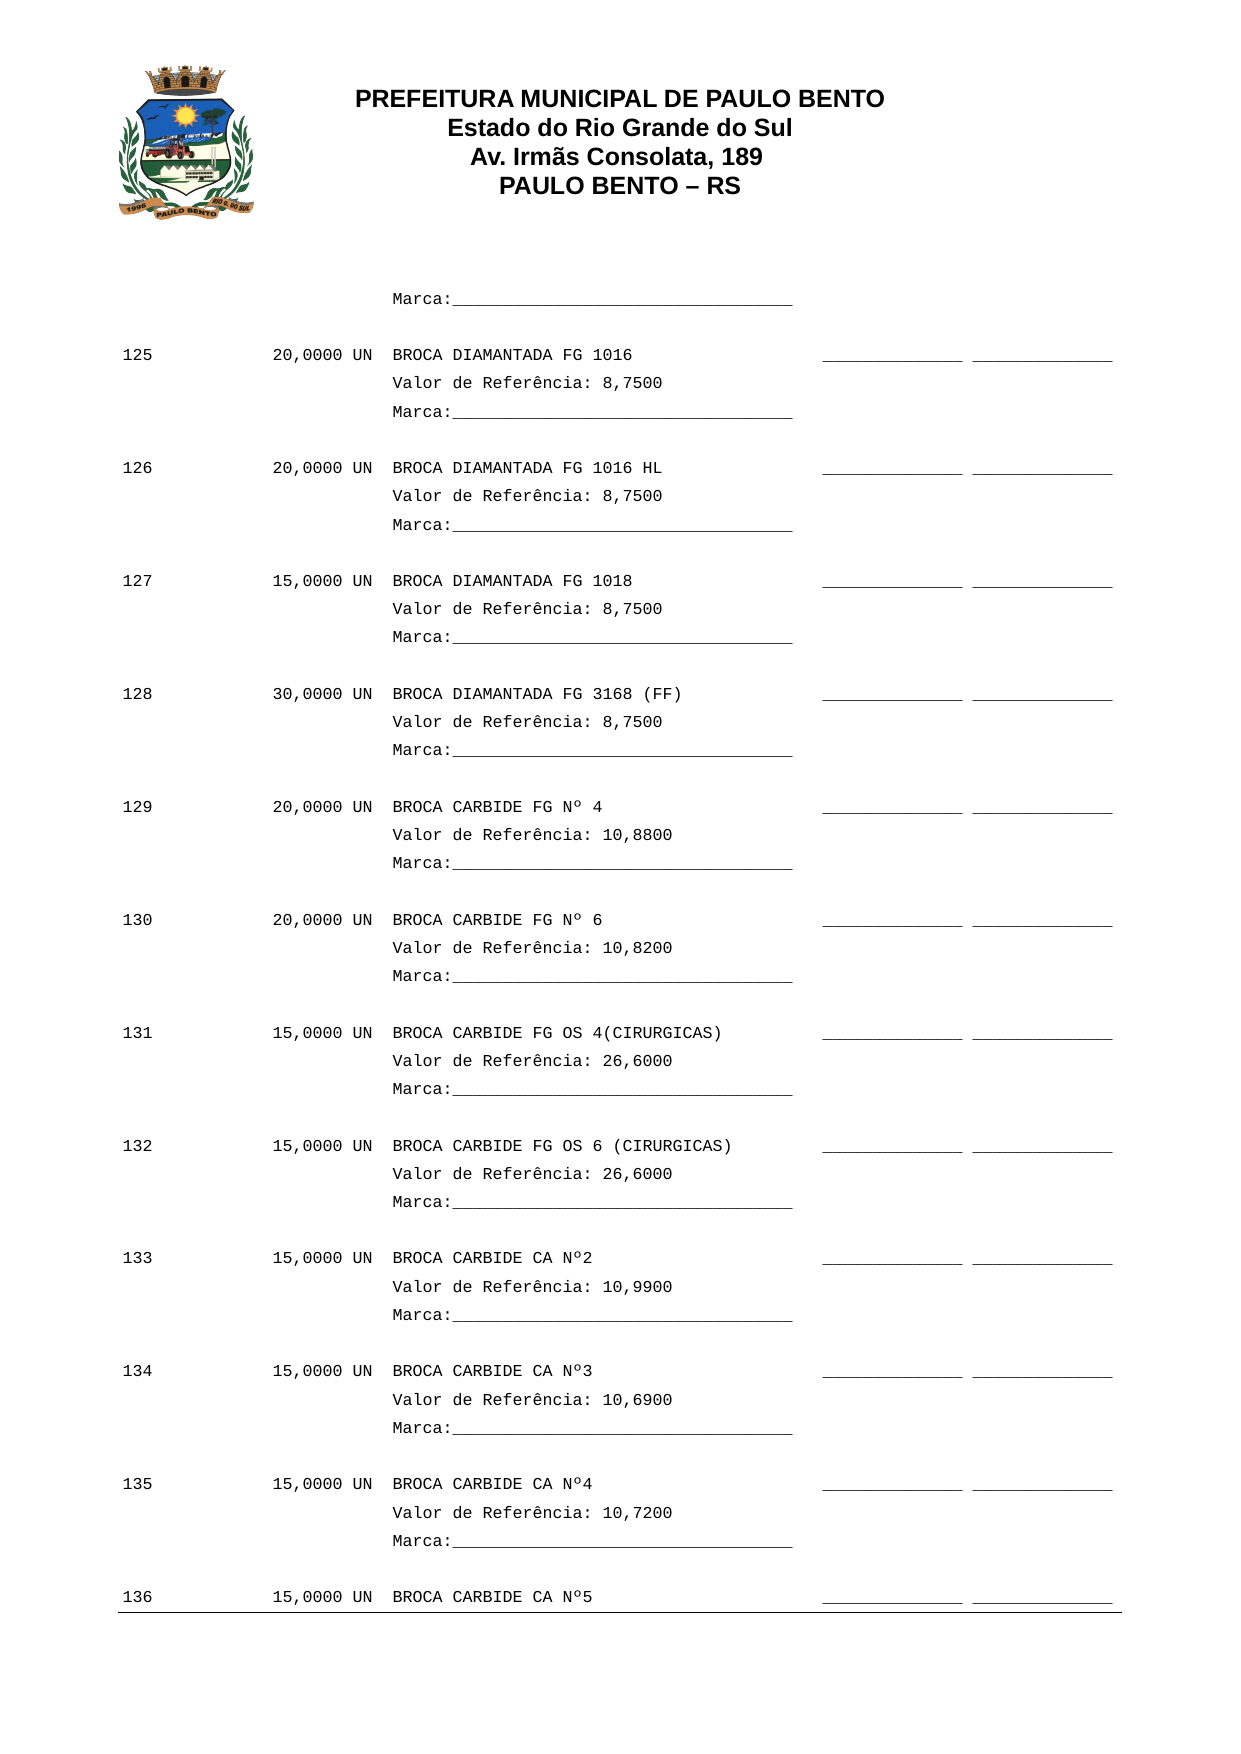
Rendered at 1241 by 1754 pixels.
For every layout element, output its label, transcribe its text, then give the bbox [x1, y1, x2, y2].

picture [118, 65, 254, 220]
text Marca:__________________________________ 125 20,0000 UN BROCA DIAMANTADA FG 1016 ______________ ______________ Valor de Referência: 8,7500 Marca:__________________________________ 126 20,0000 UN BROCA DIAMANTADA FG 1016 HL ______________ ______________ Valor de Referência: 8,7500 Marca:__________________________________ 127 15,0000 UN BROCA DIAMANTADA FG 1018 ______________ ______________ Valor de Referência: 8,7500 Marca:__________________________________ 128 30,0000 UN BROCA DIAMANTADA FG 3168 (FF) ______________ ______________ Valor de Referência: 8,7500 Marca:__________________________________ 129 20,0000 UN BROCA CARBIDE FG Nº 4 ______________ ______________ Valor de Referência: 10,8800 Marca:__________________________________ 130 20,0000 UN BROCA CARBIDE FG Nº 6 ______________ ______________ Valor de Referência: 10,8200 Marca:__________________________________ 131 15,0000 UN BROCA CARBIDE FG OS 4(CIRURGICAS) ______________ ______________ Valor de Referência: 26,6000 Marca:__________________________________ 132 15,0000 UN BROCA CARBIDE FG OS 6 (CIRURGICAS) ______________ ______________ Valor de Referência: 26,6000 Marca:__________________________________ 133 15,0000 UN BROCA CARBIDE CA Nº2 ______________ ______________ Valor de Referência: 10,9900 Marca:__________________________________ 134 15,0000 UN BROCA CARBIDE CA Nº3 ______________ ______________ Valor de Referência: 10,6900 Marca:__________________________________ 135 15,0000 UN BROCA CARBIDE CA Nº4 ______________ ______________ Valor de Referência: 10,7200 Marca:__________________________________ 136 15,0000 UN BROCA CARBIDE CA Nº5 ______________ ______________ [118, 286, 1122, 1612]
